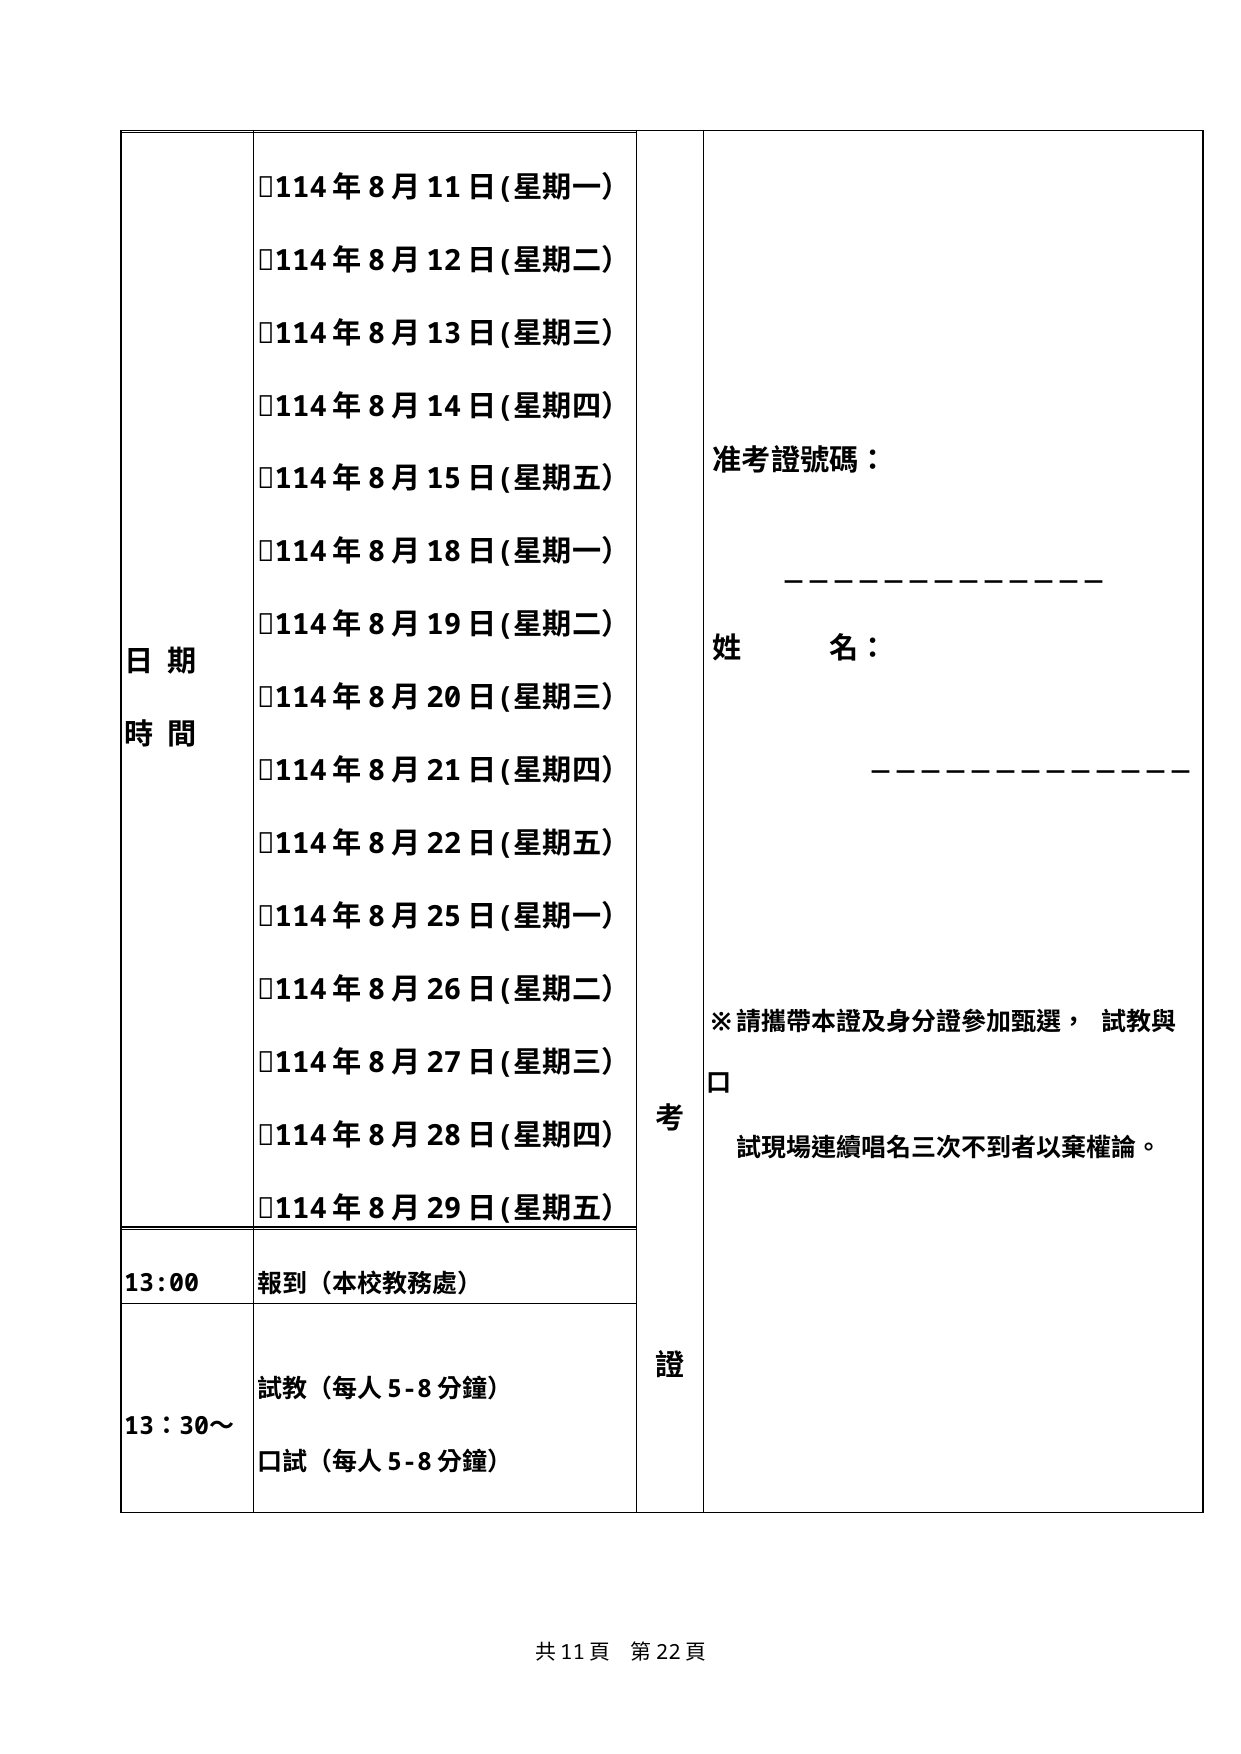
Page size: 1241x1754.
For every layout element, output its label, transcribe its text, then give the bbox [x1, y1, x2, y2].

table_header 考 證 [637, 131, 703, 1512]
table_cell 試教（每人5-8分鐘） 口試（每人5-8分鐘） [254, 1304, 636, 1512]
table_cell 114年8月11日(星期一） 114年8月12日(星期二） 114年8月13日(星期三） 114年8月14日(星期四） 114年8月15日(星期五） 114年8月18日(星期一） 114年8月19日(星期二） 114年8月20日(星期三） 114年8月21日(星期四） 114年8月22日(星期五） 114年8月25日(星期一） 114年8月26日(星期二） 114年8月27日(星期三） 114年8月28日(星期四） 114年8月29日(星期五） [254, 133, 636, 1226]
table_cell 13：30～ [122, 1304, 253, 1512]
table_cell 報到（本校教務處） [254, 1230, 636, 1302]
table_cell 准考證號碼： －－－－－－－－－－－－－ 姓 名： －－－－－－－－－－－－－ ※請攜帶本證及身分證參加甄選， 試教與口 試現場連續唱名三次不到者以棄權論。 [704, 131, 1202, 1512]
table_cell 13:00 [122, 1230, 253, 1302]
table_cell 日 期 時 間 [122, 133, 253, 1226]
